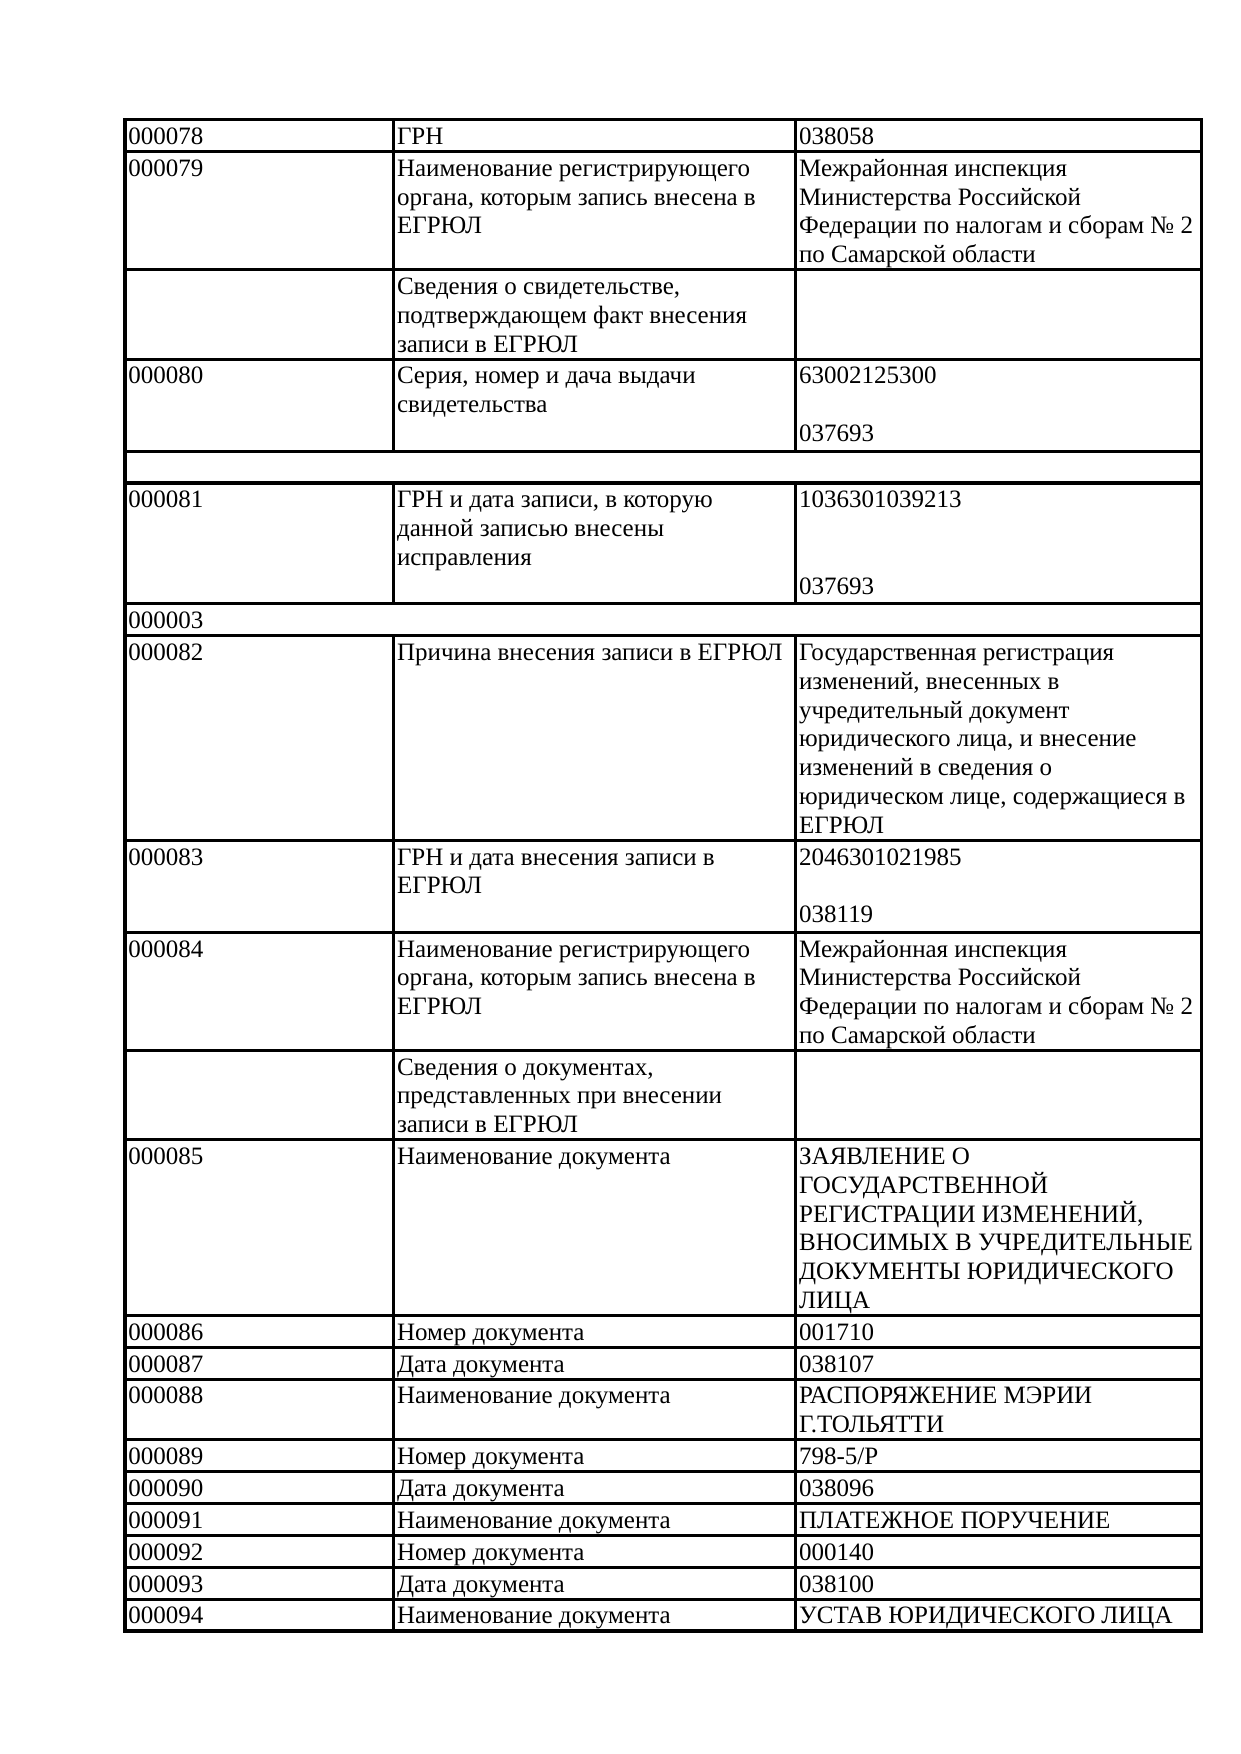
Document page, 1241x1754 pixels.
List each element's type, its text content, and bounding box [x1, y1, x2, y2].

table_cell 038058 [797, 121, 1200, 150]
table_cell [127, 271, 392, 357]
table_cell 000079 [127, 153, 392, 268]
table_cell 000080 [127, 361, 392, 418]
table_cell [395, 571, 794, 602]
table_cell 000082 [127, 637, 392, 838]
table_cell [127, 453, 394, 481]
table_cell 000085 [127, 1141, 392, 1314]
table_cell [796, 605, 1200, 634]
table_cell 000086 [127, 1317, 392, 1346]
table_cell 037693 [797, 418, 1200, 449]
table_cell Причина внесения записи в ЕГРЮЛ [395, 637, 794, 838]
table_cell 000083 [127, 842, 392, 899]
table_cell 000092 [127, 1537, 392, 1566]
table_cell 000093 [127, 1569, 392, 1597]
table_cell 63002125300 [797, 361, 1200, 418]
table_cell 1036301039213 [797, 485, 1200, 571]
table_cell [127, 899, 392, 931]
table_cell 000088 [127, 1381, 392, 1438]
table_cell 000094 [127, 1601, 392, 1629]
table_cell ЗАЯВЛЕНИЕ О ГОСУДАРСТВЕННОЙ РЕГИСТРАЦИИ ИЗМЕНЕНИЙ, ВНОСИМЫХ В УЧРЕДИТЕЛЬНЫЕ ДОКУМЕНТЫ ЮРИДИЧЕСКОГО ЛИЦА [797, 1141, 1200, 1314]
table_cell Наименование документа [395, 1505, 794, 1534]
table_cell [127, 1052, 392, 1138]
table_cell [127, 418, 392, 449]
table_cell Наименование регистрирующего органа, которым запись внесена в ЕГРЮЛ [395, 153, 794, 268]
table_cell 798-5/Р [797, 1441, 1200, 1470]
table_cell 000140 [797, 1537, 1200, 1566]
table_cell 038119 [797, 899, 1200, 931]
table_cell 038107 [797, 1349, 1200, 1377]
table_cell 000090 [127, 1473, 392, 1502]
table_cell Межрайонная инспекция Министерства Российской Федерации по налогам и сборам № 2 по Самарской области [797, 934, 1200, 1049]
table_cell Государственная регистрация изменений, внесенных в учредительный документ юридического лица, и внесение изменений в сведения о юридическом лице, содержащиеся в ЕГРЮЛ [797, 637, 1200, 838]
table_cell Дата документа [395, 1473, 794, 1502]
table_cell ГРН [395, 121, 794, 150]
table_cell 2046301021985 [797, 842, 1200, 899]
table_cell Номер документа [395, 1537, 794, 1566]
table_cell Наименование документа [395, 1141, 794, 1314]
table_cell УСТАВ ЮРИДИЧЕСКОГО ЛИЦА [797, 1601, 1200, 1629]
table_cell Наименование документа [395, 1381, 794, 1438]
table_cell [797, 1052, 1200, 1138]
table_cell Сведения о документах, представленных при внесении записи в ЕГРЮЛ [395, 1052, 794, 1138]
table_cell 000091 [127, 1505, 392, 1534]
table_cell РАСПОРЯЖЕНИЕ МЭРИИ Г.ТОЛЬЯТТИ [797, 1381, 1200, 1438]
table_cell 038096 [797, 1473, 1200, 1502]
table_cell 001710 [797, 1317, 1200, 1346]
table_cell Номер документа [395, 1317, 794, 1346]
table_cell 000087 [127, 1349, 392, 1377]
table_cell 038100 [797, 1569, 1200, 1597]
table_cell Номер документа [395, 1441, 794, 1470]
table_cell [127, 571, 392, 602]
table_cell ГРН и дата записи, в которую данной записью внесены исправления [395, 485, 794, 571]
table_cell [395, 418, 794, 449]
table_cell Серия, номер и дача выдачи свидетельства [395, 361, 794, 418]
table_cell 000003 [127, 605, 394, 634]
table_cell 000078 [127, 121, 392, 150]
table_cell [395, 899, 794, 931]
table_cell Наименование документа [395, 1601, 794, 1629]
table_cell Наименование регистрирующего органа, которым запись внесена в ЕГРЮЛ [395, 934, 794, 1049]
table_cell Дата документа [395, 1349, 794, 1377]
table_cell [394, 605, 796, 634]
table_cell Дата документа [395, 1569, 794, 1597]
table_cell ГРН и дата внесения записи в ЕГРЮЛ [395, 842, 794, 899]
table_cell ПЛАТЕЖНОЕ ПОРУЧЕНИЕ [797, 1505, 1200, 1534]
table_cell Межрайонная инспекция Министерства Российской Федерации по налогам и сборам № 2 по Самарской области [797, 153, 1200, 268]
table_cell Сведения о свидетельстве, подтверждающем факт внесения записи в ЕГРЮЛ [395, 271, 794, 357]
table_cell 000084 [127, 934, 392, 1049]
table_cell 000089 [127, 1441, 392, 1470]
table_cell [796, 453, 1200, 481]
table_cell [797, 271, 1200, 357]
table_cell 000081 [127, 485, 392, 571]
table_cell [394, 453, 796, 481]
table_cell 037693 [797, 571, 1200, 602]
